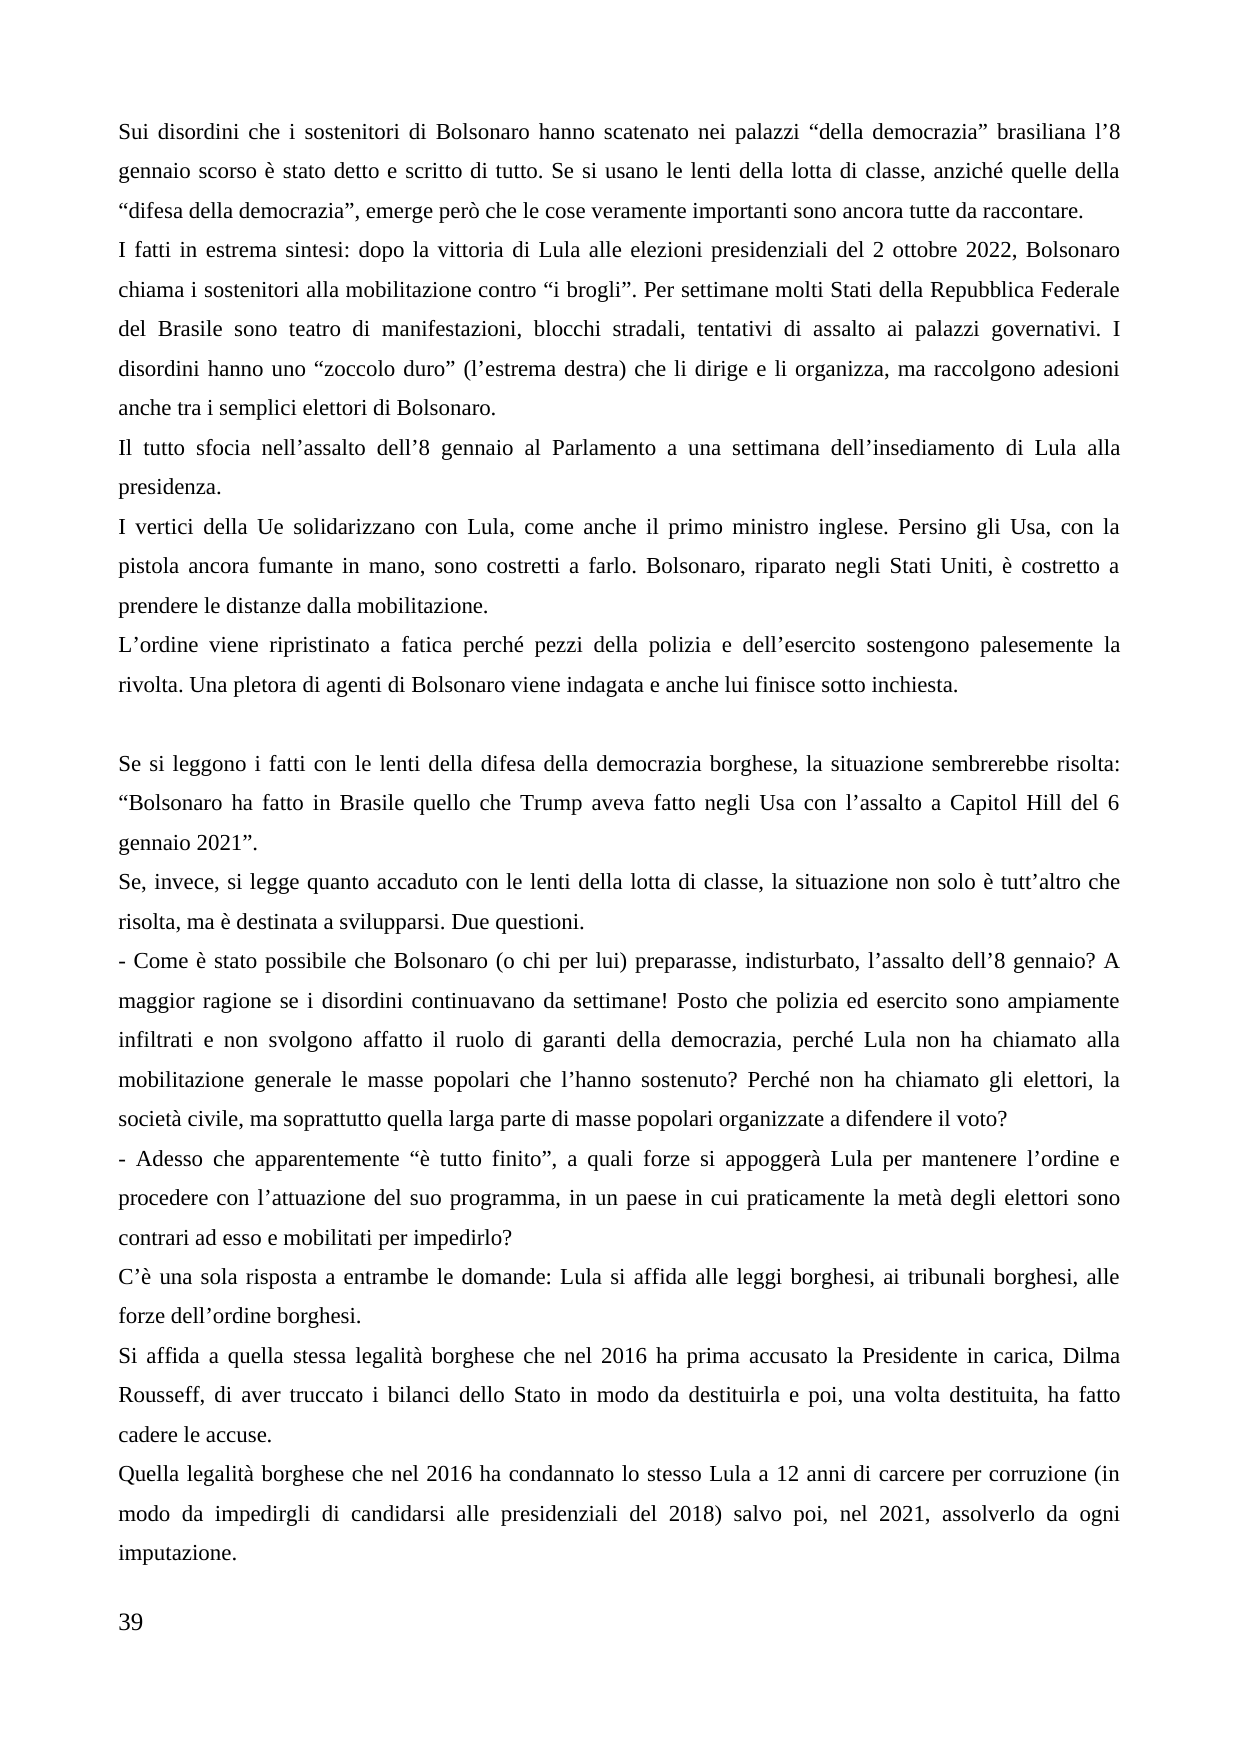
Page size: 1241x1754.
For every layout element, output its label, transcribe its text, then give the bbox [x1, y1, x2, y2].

text Si affida a quella stessa legalità borghese che nel 2016 ha prima accusato la Presidente in carica, Dilma Rousseff, di aver truccato i bilanci dello Stato in modo da destituirla e poi, una volta destituita, ha fatto cadere le accuse. [118, 1342, 1122, 1447]
text Se, invece, si legge quanto accaduto con le lenti della lotta di classe, la situazione non solo è tutt’altro che risolta, ma è destinata a svilupparsi. Due questioni. [118, 868, 1122, 934]
text I vertici della Ue solidarizzano con Lula, come anche il primo ministro inglese. Persino gli Usa, con la pistola ancora fumante in mano, sono costretti a farlo. Bolsonaro, riparato negli Stati Uniti, è costretto a prendere le distanze dalla mobilitazione. [118, 513, 1122, 618]
text C’è una sola risposta a entrambe le domande: Lula si affida alle leggi borghesi, ai tribunali borghesi, alle forze dell’ordine borghesi. [118, 1263, 1122, 1329]
text - Adesso che apparentemente “è tutto finito”, a quali forze si appoggerà Lula per mantenere l’ordine e procedere con l’attuazione del suo programma, in un paese in cui praticamente la metà degli elettori sono contrari ad esso e mobilitati per impedirlo? [118, 1144, 1122, 1250]
text Sui disordini che i sostenitori di Bolsonaro hanno scatenato nei palazzi “della democrazia” brasiliana l’8 gennaio scorso è stato detto e scritto di tutto. Se si usano le lenti della lotta di classe, anziché quelle della “difesa della democrazia”, emerge però che le cose veramente importanti sono ancora tutte da raccontare. [118, 118, 1122, 223]
text - Come è stato possibile che Bolsonaro (o chi per lui) preparasse, indisturbato, l’assalto dell’8 gennaio? A maggior ragione se i disordini continuavano da settimane! Posto che polizia ed esercito sono ampiamente infiltrati e non svolgono affatto il ruolo di garanti della democrazia, perché Lula non ha chiamato alla mobilitazione generale le masse popolari che l’hanno sostenuto? Perché non ha chiamato gli elettori, la società civile, ma soprattutto quella larga parte di masse popolari organizzate a difendere il voto? [118, 947, 1122, 1131]
text I fatti in estrema sintesi: dopo la vittoria di Lula alle elezioni presidenziali del 2 ottobre 2022, Bolsonaro chiama i sostenitori alla mobilitazione contro “i brogli”. Per settimane molti Stati della Repubblica Federale del Brasile sono teatro di manifestazioni, blocchi stradali, tentativi di assalto ai palazzi governativi. I disordini hanno uno “zoccolo duro” (l’estrema destra) che li dirige e li organizza, ma raccolgono adesioni anche tra i semplici elettori di Bolsonaro. [118, 237, 1122, 421]
text L’ordine viene ripristinato a fatica perché pezzi della polizia e dell’esercito sostengono palesemente la rivolta. Una pletora di agenti di Bolsonaro viene indagata e anche lui finisce sotto inchiesta. [118, 631, 1122, 697]
text Se si leggono i fatti con le lenti della difesa della democrazia borghese, la situazione sembrerebbe risolta: “Bolsonaro ha fatto in Brasile quello che Trump aveva fatto negli Usa con l’assalto a Capitol Hill del 6 gennaio 2021”. [118, 750, 1122, 855]
text Il tutto sfocia nell’assalto dell’8 gennaio al Parlamento a una settimana dell’insediamento di Lula alla presidenza. [118, 434, 1122, 500]
text Quella legalità borghese che nel 2016 ha condannato lo stesso Lula a 12 anni di carcere per corruzione (in modo da impedirgli di candidarsi alle presidenziali del 2018) salvo poi, nel 2021, assolverlo da ogni imputazione. [118, 1460, 1122, 1566]
